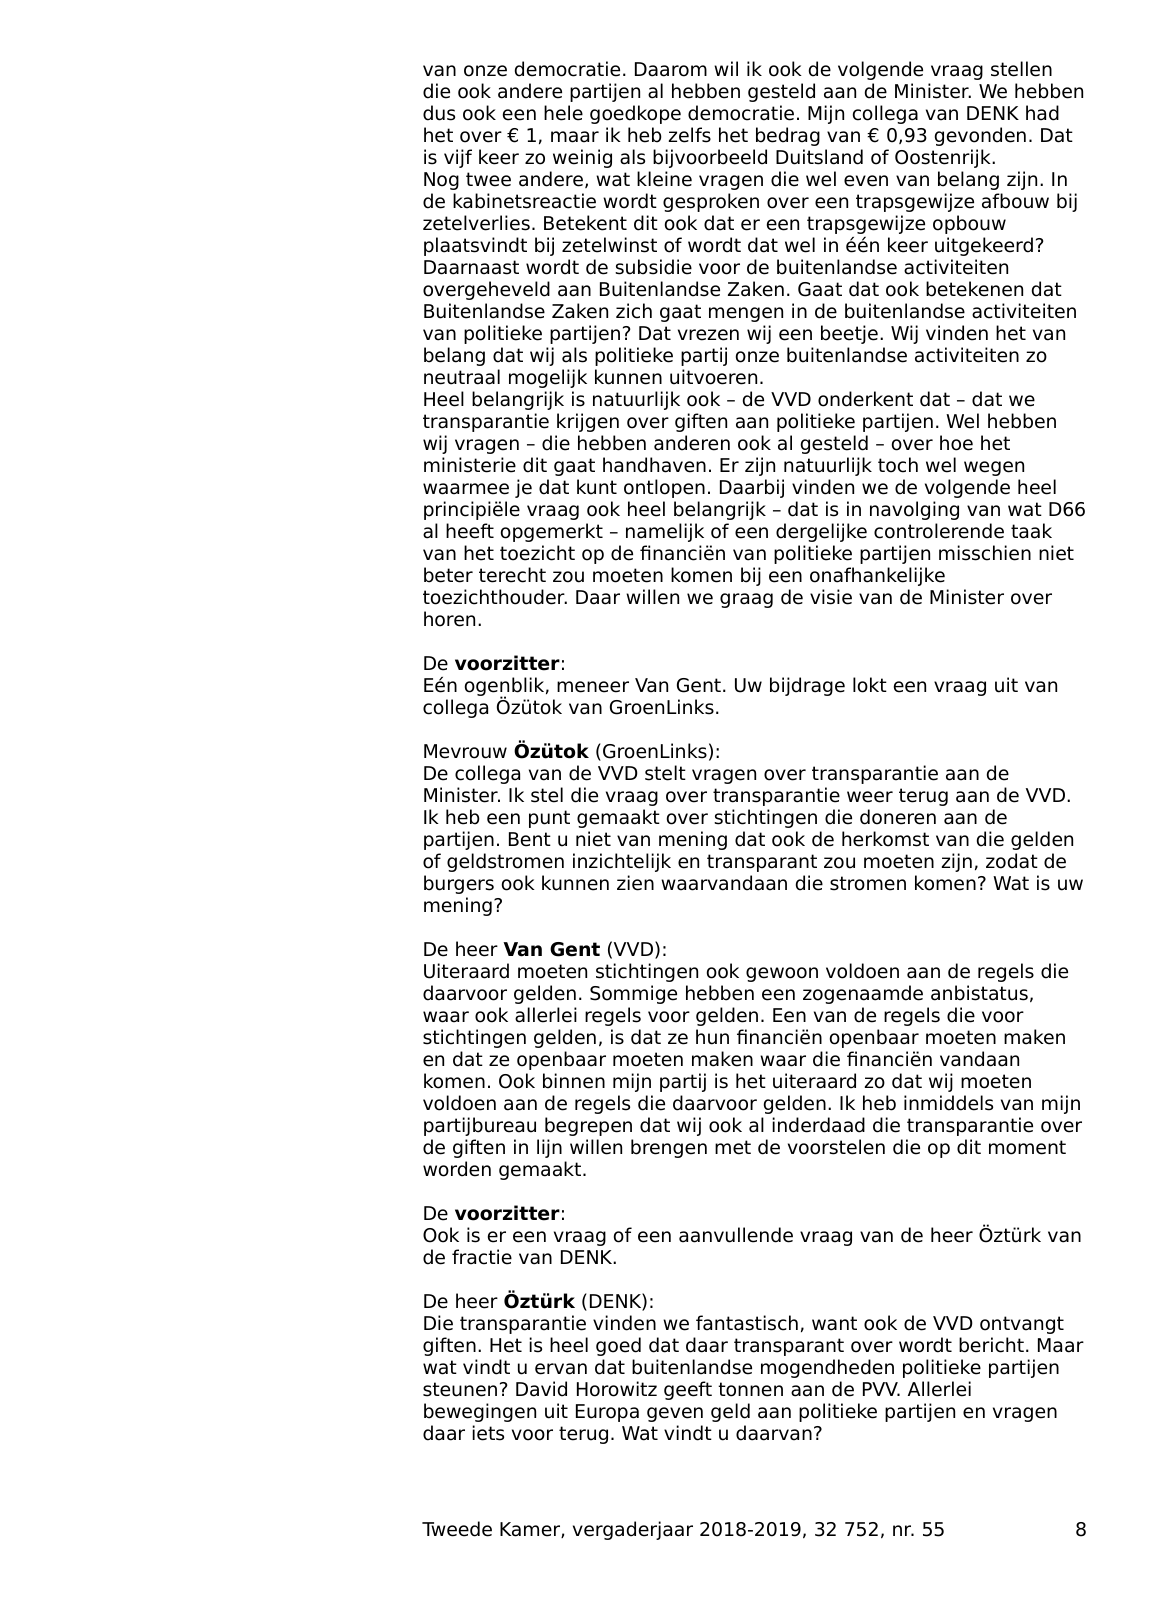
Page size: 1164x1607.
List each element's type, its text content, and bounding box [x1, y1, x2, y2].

text De voorzitter: [422, 653, 1087, 675]
text De collega van de VVD stelt vragen over transparantie aan de Minister. Ik stel die vraag over transparantie weer terug aan de VVD. Ik heb een punt gemaakt over stichtingen die doneren aan de partijen. Bent u niet van mening dat ook de herkomst van die gelden of geldstromen inzichtelijk en transparant zou moeten zijn, zodat de burgers ook kunnen zien waarvandaan die stromen komen? Wat is uw mening? [422, 763, 1087, 917]
text Mevrouw Özütok (GroenLinks): [422, 741, 1087, 763]
text Heel belangrijk is natuurlijk ook – de VVD onderkent dat – dat we transparantie krijgen over giften aan politieke partijen. Wel hebben wij vragen – die hebben anderen ook al gesteld – over hoe het ministerie dit gaat handhaven. Er zijn natuurlijk toch wel wegen waarmee je dat kunt ontlopen. Daarbij vinden we de volgende heel principiële vraag ook heel belangrijk – dat is in navolging van wat D66 al heeft opgemerkt – namelijk of een dergelijke controlerende taak van het toezicht op de financiën van politieke partijen misschien niet beter terecht zou moeten komen bij een onafhankelijke toezichthouder. Daar willen we graag de visie van de Minister over horen. [422, 389, 1087, 631]
text Eén ogenblik, meneer Van Gent. Uw bijdrage lokt een vraag uit van collega Özütok van GroenLinks. [422, 675, 1087, 719]
text De heer Öztürk (DENK): [422, 1291, 1087, 1313]
text Ook is er een vraag of een aanvullende vraag van de heer Öztürk van de fractie van DENK. [422, 1225, 1087, 1269]
text Nog twee andere, wat kleine vragen die wel even van belang zijn. In de kabinetsreactie wordt gesproken over een trapsgewijze afbouw bij zetelverlies. Betekent dit ook dat er een trapsgewijze opbouw plaatsvindt bij zetelwinst of wordt dat wel in één keer uitgekeerd? Daarnaast wordt de subsidie voor de buitenlandse activiteiten overgeheveld aan Buitenlandse Zaken. Gaat dat ook betekenen dat Buitenlandse Zaken zich gaat mengen in de buitenlandse activiteiten van politieke partijen? Dat vrezen wij een beetje. Wij vinden het van belang dat wij als politieke partij onze buitenlandse activiteiten zo neutraal mogelijk kunnen uitvoeren. [422, 169, 1087, 389]
text De heer Van Gent (VVD): [422, 939, 1087, 961]
text van onze democratie. Daarom wil ik ook de volgende vraag stellen die ook andere partijen al hebben gesteld aan de Minister. We hebben dus ook een hele goedkope democratie. Mijn collega van DENK had het over € 1, maar ik heb zelfs het bedrag van € 0,93 gevonden. Dat is vijf keer zo weinig als bijvoorbeeld Duitsland of Oostenrijk. [422, 59, 1087, 169]
text Die transparantie vinden we fantastisch, want ook de VVD ontvangt giften. Het is heel goed dat daar transparant over wordt bericht. Maar wat vindt u ervan dat buitenlandse mogendheden politieke partijen steunen? David Horowitz geeft tonnen aan de PVV. Allerlei bewegingen uit Europa geven geld aan politieke partijen en vragen daar iets voor terug. Wat vindt u daarvan? [422, 1313, 1087, 1445]
text De voorzitter: [422, 1203, 1087, 1225]
text Uiteraard moeten stichtingen ook gewoon voldoen aan de regels die daarvoor gelden. Sommige hebben een zogenaamde anbistatus, waar ook allerlei regels voor gelden. Een van de regels die voor stichtingen gelden, is dat ze hun financiën openbaar moeten maken en dat ze openbaar moeten maken waar die financiën vandaan komen. Ook binnen mijn partij is het uiteraard zo dat wij moeten voldoen aan de regels die daarvoor gelden. Ik heb inmiddels van mijn partijbureau begrepen dat wij ook al inderdaad die transparantie over de giften in lijn willen brengen met de voorstelen die op dit moment worden gemaakt. [422, 961, 1087, 1181]
